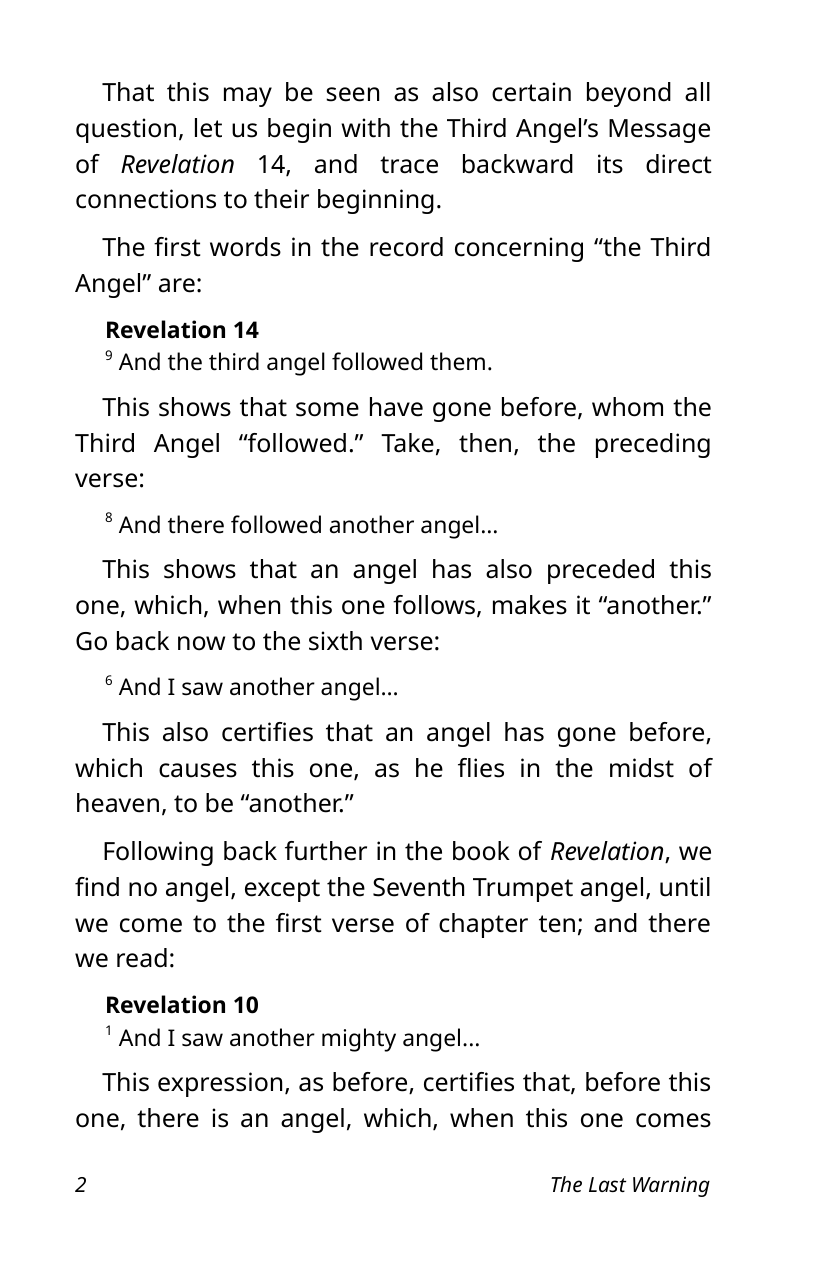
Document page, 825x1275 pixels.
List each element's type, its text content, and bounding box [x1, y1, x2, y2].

text This shows that some have gone before, whom the Third Angel “followed.” Take, then, the preceding verse: [75, 389, 712, 495]
text This shows that an angel has also preceded this one, which, when this one follows, makes it “another.” Go back now to the sixth verse: [75, 552, 712, 657]
text Revelation 10 [105, 989, 712, 1020]
text Revelation 14 [105, 313, 712, 345]
text This also certifies that an angel has gone before, which causes this one, as he flies in the midst of heaven, to be “another.” [75, 714, 712, 820]
text This expression, as before, certifies that, before this one, there is an angel, which, when this one comes [75, 1065, 712, 1134]
text The first words in the record concerning “the Third Angel” are: [75, 230, 712, 300]
text Following back further in the book of Revelation, we find no angel, except the Seventh Trumpet angel, until we come to the first verse of chapter ten; and there we read: [75, 834, 712, 975]
text 8 And there followed another angel… [105, 509, 682, 540]
text 6 And I saw another angel… [105, 671, 682, 702]
text 1 And I saw another mighty angel... [105, 1021, 682, 1053]
text That this may be seen as also certain beyond all question, let us begin with the Third Angel’s Message of Revelation 14, and trace backward its direct connections to their beginning. [75, 75, 712, 216]
text 9 And the third angel followed them. [105, 346, 682, 377]
